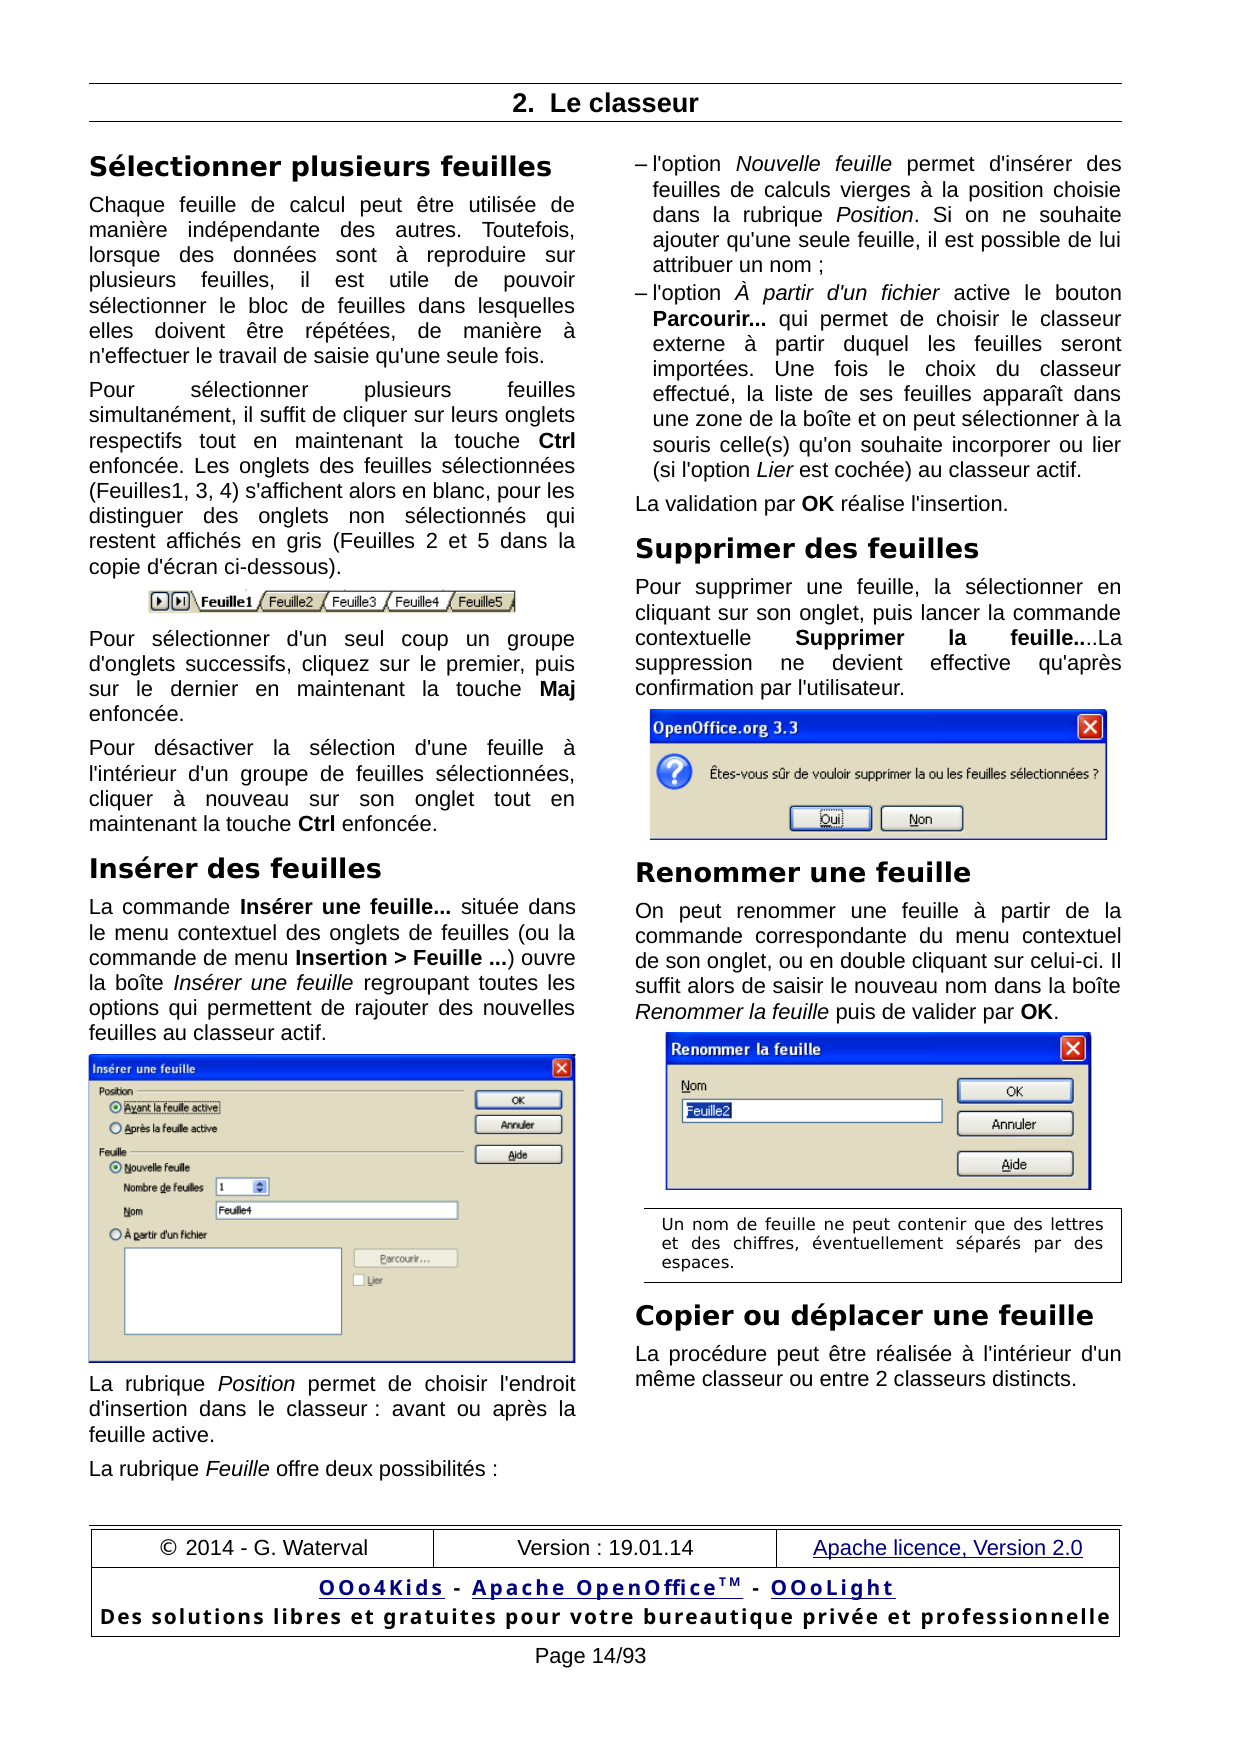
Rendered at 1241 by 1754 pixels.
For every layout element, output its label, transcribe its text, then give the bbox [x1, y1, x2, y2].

text Pour désactiver la sélection d'une feuille à l'intérieur d'un groupe de feuilles sélectionnées, cliquer à nouveau sur son onglet tout en maintenant la touche Ctrl enfoncée. [88, 735, 576, 836]
subtitle Supprimer des feuilles [635, 534, 1122, 565]
subtitle Insérer des feuilles [88, 854, 576, 885]
text Pour supprimer une feuille, la sélectionner en cliquant sur son onglet, puis lancer la commande contextuelle Supprimer la feuille....La suppression ne devient effective qu'après confirmation par l'utilisateur. [635, 574, 1122, 700]
text La commande Insérer une feuille... située dans le menu contextuel des onglets de feuilles (ou la commande de menu Insertion > Feuille ...) ouvre la boîte Insérer une feuille regroupant toutes les options qui permettent de rajouter des nouvelles feuilles au classeur actif. [88, 894, 576, 1045]
text La rubrique Position permet de choisir l'endroit d'insertion dans le classeur : avant ou après la feuille active. [88, 1371, 576, 1447]
subtitle Sélectionner plusieurs feuilles [88, 151, 576, 183]
subtitle Copier ou déplacer une feuille [635, 1300, 1122, 1332]
list La validation par OK réalise l'insertion. [635, 491, 1122, 516]
text La procédure peut être réalisée à l'intérieur d'un même classeur ou entre 2 classeurs distincts. [635, 1341, 1122, 1391]
text Pour sélectionner d'un seul coup un groupe d'onglets successifs, cliquez sur le premier, puis sur le dernier en maintenant la touche Maj enfoncée. [88, 626, 576, 726]
text Pour sélectionner plusieurs feuilles simultanément, il suffit de cliquer sur leurs onglets respectifs tout en maintenant la touche Ctrl enfoncée. Les onglets des feuilles sélectionnées (Feuilles1, 3, 4) s'affichent alors en blanc, pour les distinguer des onglets non sélectionnés qui restent affichés en gris (Feuilles 2 et 5 dans la copie d'écran ci-dessous). [88, 377, 576, 579]
text La rubrique Feuille offre deux possibilités : [88, 1456, 576, 1481]
list l'option À partir d'un fichier active le bouton Parcourir... qui permet de choisir le classeur externe à partir duquel les feuilles seront importées. Une fois le choix du classeur effectué, la liste de ses feuilles apparaît dans une zone de la boîte et on peut sélectionner à la souris celle(s) qu'on souhaite incorporer ou lier (si l'option Lier est cochée) au classeur actif. [635, 280, 1122, 482]
text On peut renommer une feuille à partir de la commande correspondante du menu contextuel de son onglet, ou en double cliquant sur celui-ci. Il suffit alors de saisir le nouveau nom dans la boîte Renommer la feuille puis de valider par OK. [635, 898, 1122, 1024]
subtitle Renommer une feuille [635, 857, 1122, 889]
list l'option Nouvelle feuille permet d'insérer des feuilles de calculs vierges à la position choisie dans la rubrique Position. Si on ne souhaite ajouter qu'une seule feuille, il est possible de lui attribuer un nom ; [635, 151, 1122, 277]
table_header Un nom de feuille ne peut contenir que des lettres et des chiffres, éventuellement séparés par des espaces. [644, 1209, 1121, 1282]
text Chaque feuille de calcul peut être utilisée de manière indépendante des autres. Toutefois, lorsque des données sont à reproduire sur plusieurs feuilles, il est utile de pouvoir sélectionner le bloc de feuilles dans lesquelles elles doivent être répétées, de manière à n'effectuer le travail de saisie qu'une seule fois. [88, 192, 576, 368]
